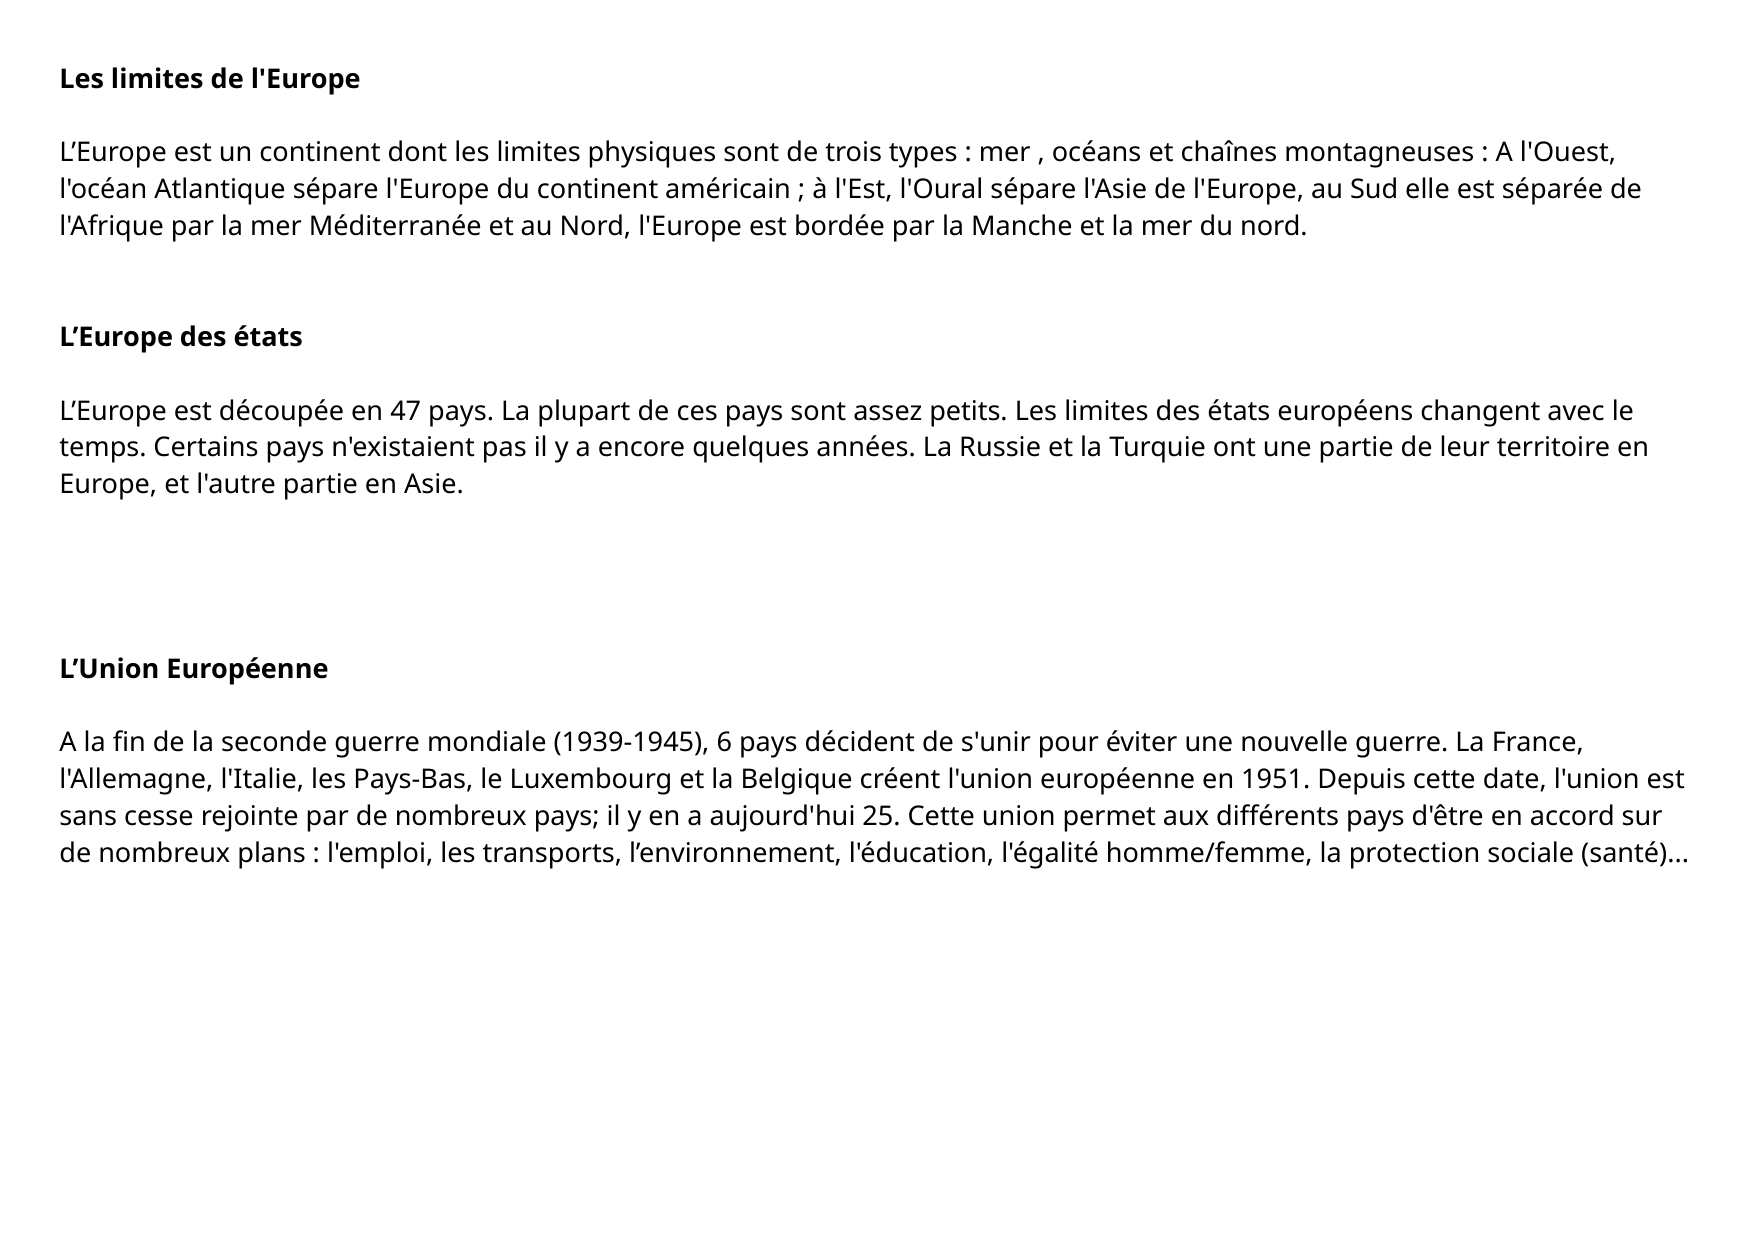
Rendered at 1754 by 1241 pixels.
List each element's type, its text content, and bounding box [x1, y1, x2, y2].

text Les limites de l'Europe [59, 59, 1695, 96]
text L’Europe des états [59, 317, 1695, 354]
text A la fin de la seconde guerre mondiale (1939-1945), 6 pays décident de s'unir pour éviter une nouvelle guerre. La France, l'Allemagne, l'Italie, les Pays-Bas, le Luxembourg et la Belgique créent l'union européenne en 1951. Depuis cette date, l'union est sans cesse rejointe par de nombreux pays; il y en a aujourd'hui 25. Cette union permet aux différents pays d'être en accord sur de nombreux plans : l'emploi, les transports, l’environnement, l'éducation, l'égalité homme/femme, la protection sociale (santé)... [59, 723, 1695, 870]
text L’Europe est un continent dont les limites physiques sont de trois types : mer , océans et chaînes montagneuses : A l'Ouest, l'océan Atlantique sépare l'Europe du continent américain ; à l'Est, l'Oural sépare l'Asie de l'Europe, au Sud elle est séparée de l'Afrique par la mer Méditerranée et au Nord, l'Europe est bordée par la Manche et la mer du nord. [59, 133, 1695, 243]
text L’Europe est découpée en 47 pays. La plupart de ces pays sont assez petits. Les limites des états européens changent avec le temps. Certains pays n'existaient pas il y a encore quelques années. La Russie et la Turquie ont une partie de leur territoire en Europe, et l'autre partie en Asie. [59, 391, 1695, 502]
text L’Union Européenne [59, 649, 1695, 686]
